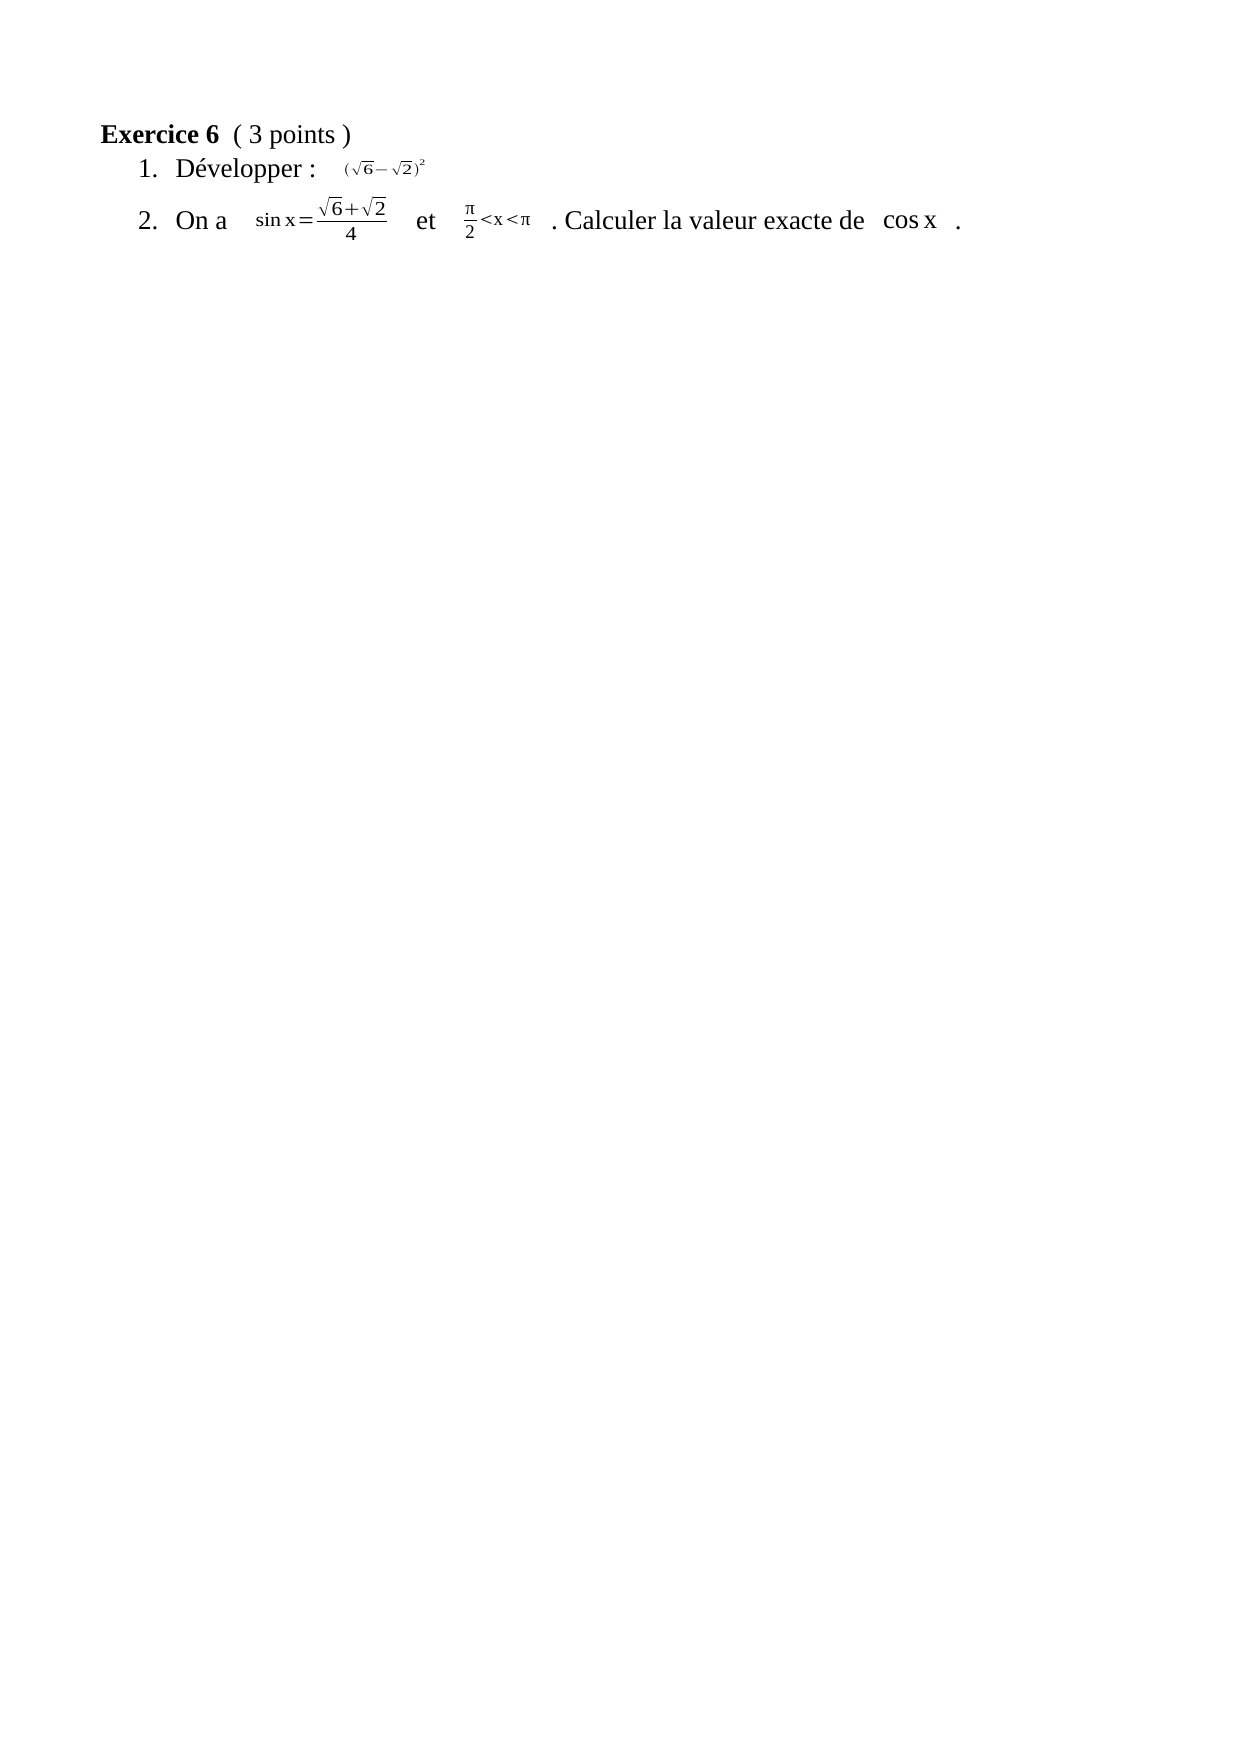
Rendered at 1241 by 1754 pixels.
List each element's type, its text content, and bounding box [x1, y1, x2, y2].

list Développer : [138, 149, 1140, 187]
text Exercice 6 ( 3 points ) [100, 89, 1140, 149]
list On a et . Calculer la valeur exacte de. [138, 187, 1140, 253]
